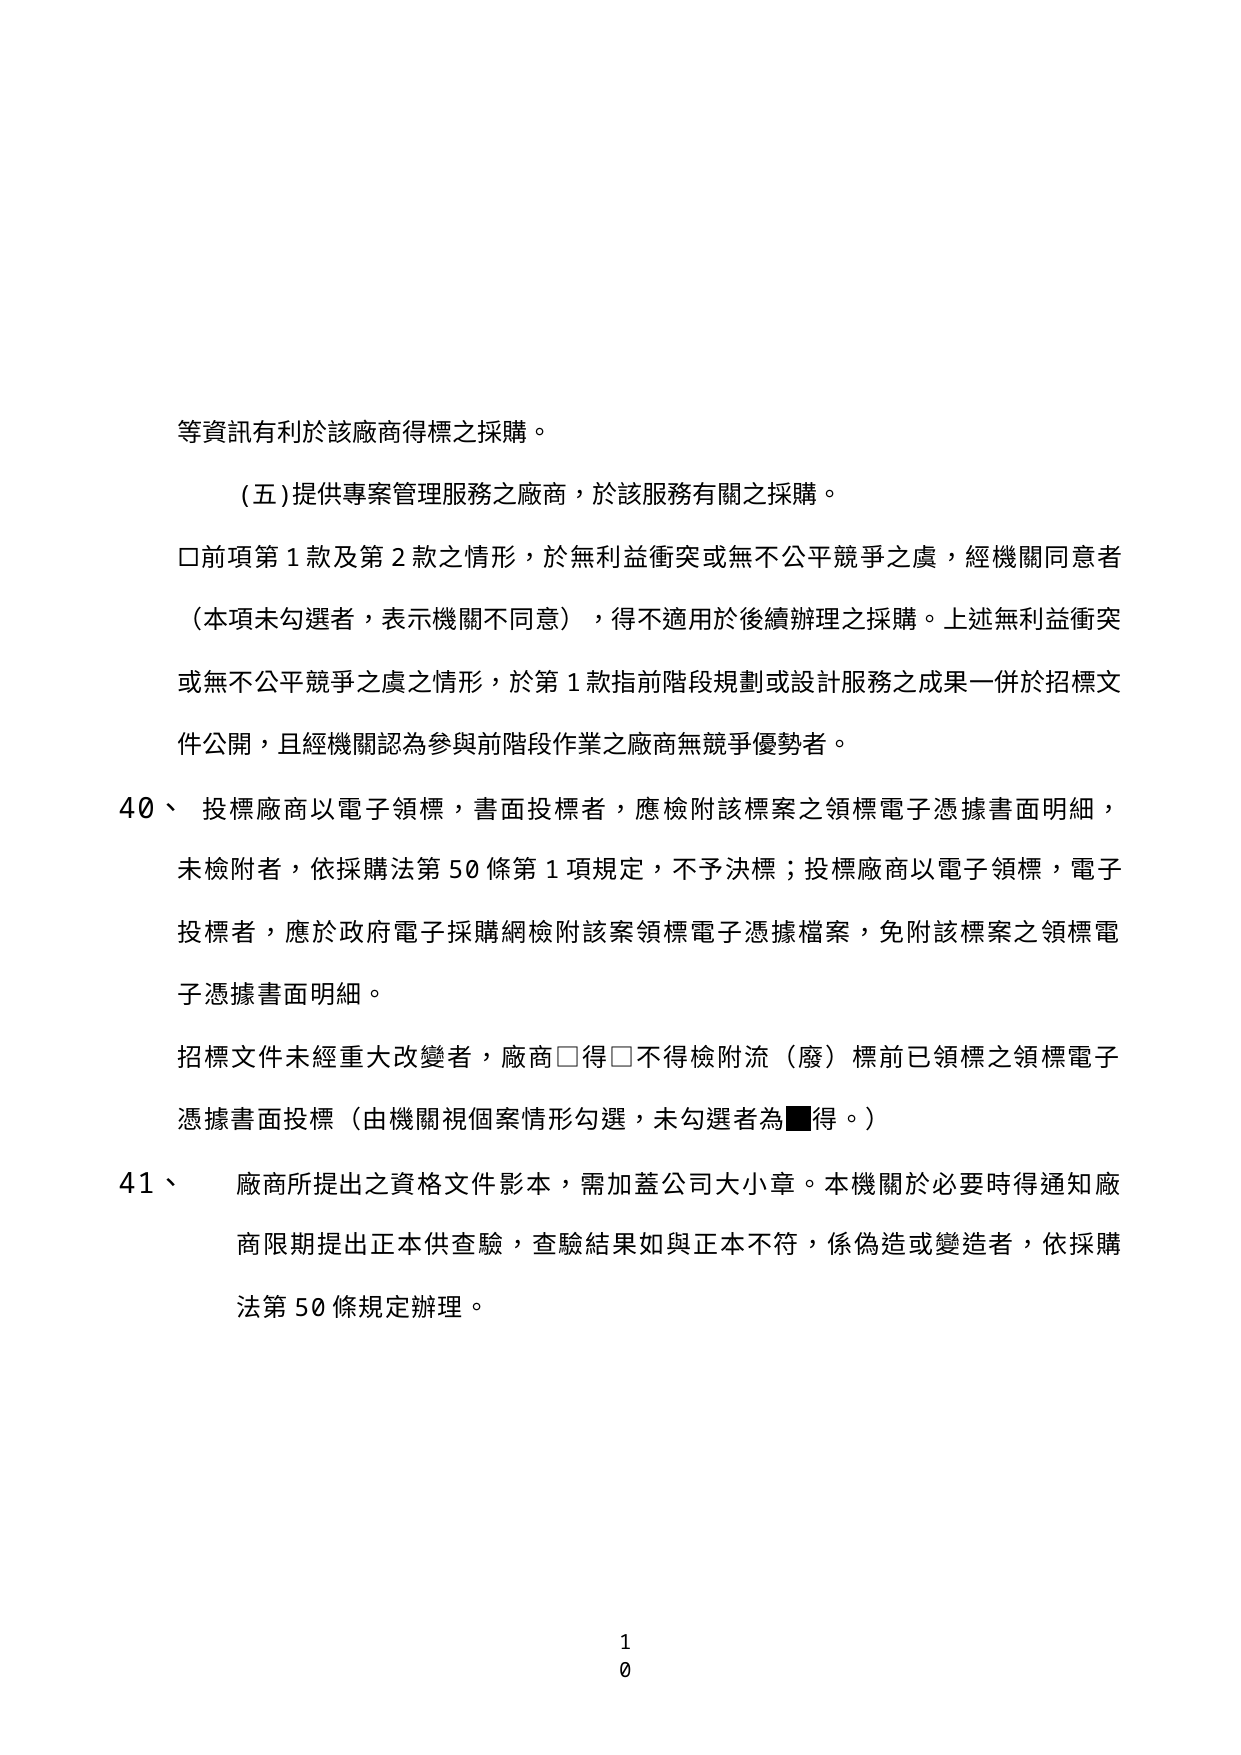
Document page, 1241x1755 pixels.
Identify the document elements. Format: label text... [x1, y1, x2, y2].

text 等資訊有利於該廠商得標之採購。 [177, 389, 1122, 451]
list 投標廠商以電子領標，書面投標者，應檢附該標案之領標電子憑據書面明細，未檢附者，依採購法第50條第1項規定，不予決標；投標廠商以電子領標，電子投標者，應於政府電子採購網檢附該案領標電子憑據檔案，免附該標案之領標電子憑據書面明細。 [118, 764, 1122, 1014]
list 廠商所提出之資格文件影本，需加蓋公司大小章。本機關於必要時得通知廠商限期提出正本供查驗，查驗結果如與正本不符，係偽造或變造者，依採購法第50條規定辦理。 [118, 1139, 1122, 1326]
text 前項第1款及第2款之情形，於無利益衝突或無不公平競爭之虞，經機關同意者（本項未勾選者，表示機關不同意），得不適用於後續辦理之採購。上述無利益衝突或無不公平競爭之虞之情形，於第1款指前階段規劃或設計服務之成果一併於招標文件公開，且經機關認為參與前階段作業之廠商無競爭優勢者。 [177, 514, 1122, 764]
text (五)提供專案管理服務之廠商，於該服務有關之採購。 [177, 451, 1122, 514]
text 招標文件未經重大改變者，廠商□得□不得檢附流（廢）標前已領標之領標電子憑據書面投標（由機關視個案情形勾選，未勾選者為█得。） [177, 1014, 1122, 1139]
